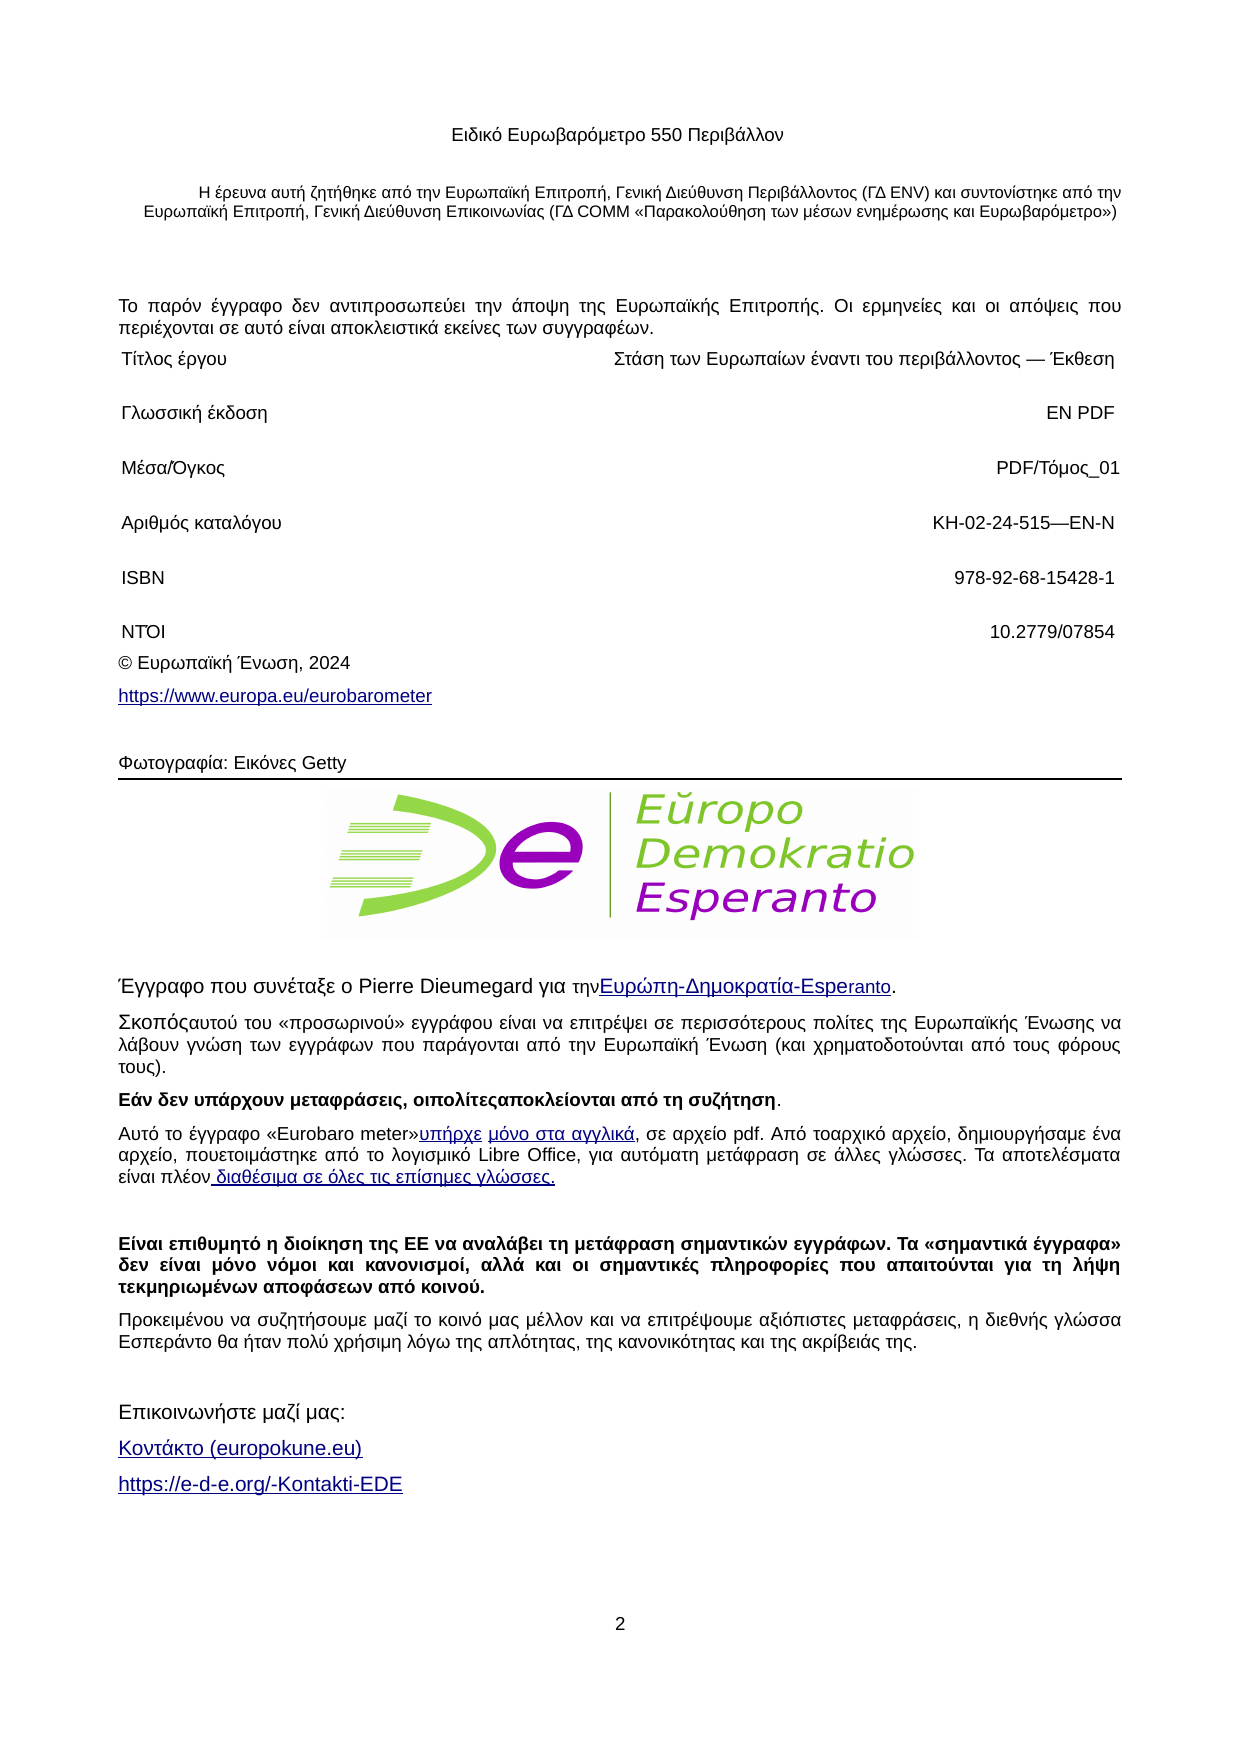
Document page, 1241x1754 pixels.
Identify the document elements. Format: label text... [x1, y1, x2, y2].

table_header Στάση των Ευρωπαίων έναντι του περιβάλλοντος — Έκθεση [585, 344, 1123, 372]
table_cell 978-92-68-15428-1 [585, 564, 1123, 591]
table_cell [118, 481, 585, 509]
table_cell ΝΤΌΙ [118, 618, 585, 646]
table_cell [118, 591, 585, 618]
text Έγγραφο που συνέταξε ο Pierre Dieumegard για τηνΕυρώπη-Δημοκρατία-Esperanto. [118, 974, 1122, 998]
table_cell PDF/Τόμος_01 [585, 454, 1123, 481]
table_cell [118, 427, 585, 454]
table_cell [585, 536, 1123, 563]
table_cell ISBN [118, 564, 585, 591]
text Σκοπόςαυτού του «προσωρινού» εγγράφου είναι να επιτρέψει σε περισσότερους πολίτες της Ευρωπαϊκής Ένωσης να λάβουν γνώση των εγγράφων που παράγονται από την Ευρωπαϊκή Ένωση (και χρηματοδοτούνται από τους φόρους τους). [118, 1010, 1122, 1077]
table_cell EN PDF [585, 399, 1123, 427]
text https://e-d-e.org/-Kontakti-EDE [118, 1472, 1122, 1496]
table_cell [585, 372, 1123, 399]
table_header Τίτλος έργου [118, 344, 585, 372]
table_cell KH-02-24-515—EN-N [585, 509, 1123, 536]
text Η έρευνα αυτή ζητήθηκε από την Ευρωπαϊκή Επιτροπή, Γενική Διεύθυνση Περιβάλλοντος (ΓΔ ENV) και συντονίστηκε από την Ευρωπαϊκή Επιτροπή, Γενική Διεύθυνση Επικοινωνίας (ΓΔ COMM «Παρακολούθηση των μέσων ενημέρωσης και Ευρωβαρόμετρο») [118, 183, 1122, 221]
table_cell [118, 536, 585, 563]
table_cell Μέσα/Όγκος [118, 454, 585, 481]
text Το παρόν έγγραφο δεν αντιπροσωπεύει την άποψη της Ευρωπαϊκής Επιτροπής. Οι ερμηνείες και οι απόψεις που περιέχονται σε αυτό είναι αποκλειστικά εκείνες των συγγραφέων. [118, 295, 1122, 338]
table_cell [585, 591, 1123, 618]
text Αυτό το έγγραφο «Eurobaro meter»υπήρχε μόνο στα αγγλικά, σε αρχείο pdf. Από τοαρχικό αρχείο, δημιουργήσαμε ένα αρχείο, πουετοιμάστηκε από το λογισμικό Libre Office, για αυτόματη μετάφραση σε άλλες γλώσσες. Τα αποτελέσματα είναι πλέον διαθέσιμα σε όλες τις επίσημες γλώσσες. [118, 1123, 1122, 1187]
text Εάν δεν υπάρχουν μεταφράσεις, οιπολίτεςαποκλείονται από τη συζήτηση. [118, 1089, 1122, 1111]
table_cell [118, 372, 585, 399]
text Φωτογραφία: Εικόνες Getty [118, 752, 1122, 778]
text Προκειμένου να συζητήσουμε μαζί το κοινό μας μέλλον και να επιτρέψουμε αξιόπιστες μεταφράσεις, η διεθνής γλώσσα Εσπεράντο θα ήταν πολύ χρήσιμη λόγω της απλότητας, της κανονικότητας και της ακρίβειάς της. [118, 1309, 1122, 1352]
table_cell Αριθμός καταλόγου [118, 509, 585, 536]
text Επικοινωνήστε μαζί μας: [118, 1400, 1122, 1424]
table_cell 10.2779/07854 [585, 618, 1123, 646]
text https://www.europa.eu/eurobarometer [118, 685, 1122, 707]
text Είναι επιθυμητό η διοίκηση της ΕΕ να αναλάβει τη μετάφραση σημαντικών εγγράφων. Τα «σημαντικά έγγραφα» δεν είναι μόνο νόμοι και κανονισμοί, αλλά και οι σημαντικές πληροφορίες που απαιτούνται για τη λήψη τεκμηριωμένων αποφάσεων από κοινού. [118, 1233, 1122, 1297]
text © Ευρωπαϊκή Ένωση, 2024 [118, 652, 1122, 673]
table_cell [585, 481, 1123, 509]
table_cell Γλωσσική έκδοση [118, 399, 585, 427]
table_cell [585, 427, 1123, 454]
picture [321, 786, 919, 939]
text Κοντάκτο (europokune.eu) [118, 1436, 1122, 1460]
